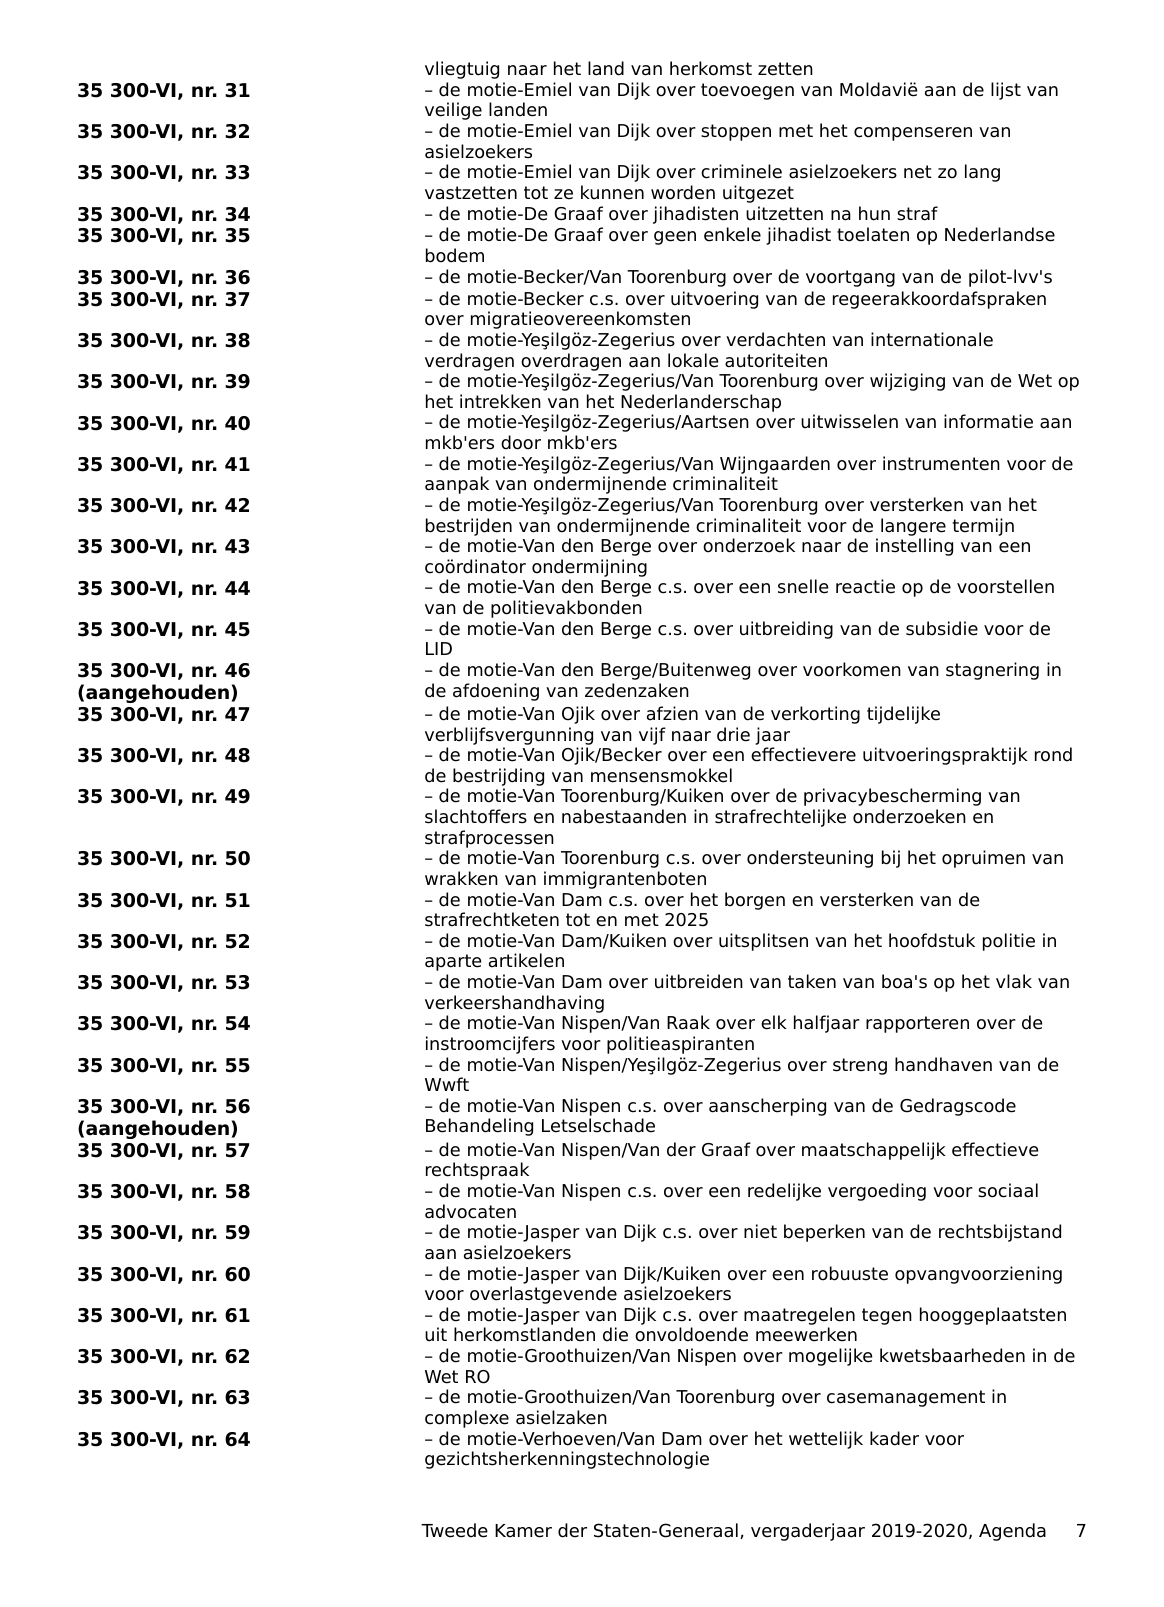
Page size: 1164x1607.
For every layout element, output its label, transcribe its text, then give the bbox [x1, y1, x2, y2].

table_cell [401, 371, 418, 412]
table_cell [401, 1181, 418, 1222]
table_cell – de motie-Emiel van Dijk over stoppen met het compenseren van asielzoekers [418, 121, 1087, 162]
table_cell [401, 1346, 418, 1387]
table_cell – de motie-Becker/Van Toorenburg over de voortgang van de pilot-lvv's [418, 267, 1087, 289]
table_cell – de motie-Yeşilgöz-Zegerius/Aartsen over uitwisselen van informatie aan mkb'ers door mkb'ers [418, 413, 1087, 454]
table_cell [401, 704, 418, 745]
table_cell – de motie-Van Nispen c.s. over een redelijke vergoeding voor sociaal advocaten [418, 1181, 1087, 1222]
table_cell – de motie-Groothuizen/Van Nispen over mogelijke kwetsbaarheden in de Wet RO [418, 1346, 1087, 1387]
table_cell – de motie-Groothuizen/Van Toorenburg over casemanagement in complexe asielzaken [418, 1387, 1087, 1428]
table_cell 35 300-VI, nr. 63 [77, 1387, 401, 1428]
table_cell 35 300-VI, nr. 39 [77, 371, 401, 412]
table_cell 35 300-VI, nr. 60 [77, 1264, 401, 1305]
table_cell 35 300-VI, nr. 51 [77, 890, 401, 931]
table_cell [401, 454, 418, 495]
table_cell – de motie-Yeşilgöz-Zegerius/Van Wijngaarden over instrumenten voor de aanpak van ondermijnende criminaliteit [418, 454, 1087, 495]
table_cell [401, 121, 418, 162]
table_cell – de motie-Van Nispen c.s. over aanscherping van de Gedragscode Behandeling Letselschade [418, 1096, 1087, 1140]
table_cell 35 300-VI, nr. 38 [77, 330, 401, 371]
table_cell 35 300-VI, nr. 58 [77, 1181, 401, 1222]
table_cell [401, 1429, 418, 1470]
table_cell – de motie-Van den Berge/Buitenweg over voorkomen van stagnering in de afdoening van zedenzaken [418, 660, 1087, 704]
table_cell 35 300-VI, nr. 56 (aangehouden) [77, 1096, 401, 1140]
table_cell – de motie-Van den Berge c.s. over uitbreiding van de subsidie voor de LID [418, 619, 1087, 660]
table_cell – de motie-Yeşilgöz-Zegerius/Van Toorenburg over versterken van het bestrijden van ondermijnende criminaliteit voor de langere termijn [418, 495, 1087, 536]
table_cell 35 300-VI, nr. 37 [77, 289, 401, 330]
table_cell 35 300-VI, nr. 55 [77, 1055, 401, 1096]
table_cell – de motie-Van Nispen/Yeşilgöz-Zegerius over streng handhaven van de Wwft [418, 1055, 1087, 1096]
table_cell 35 300-VI, nr. 53 [77, 972, 401, 1013]
table_cell 35 300-VI, nr. 34 [77, 204, 401, 225]
table_cell – de motie-Van den Berge c.s. over een snelle reactie op de voorstellen van de politievakbonden [418, 578, 1087, 619]
table_cell – de motie-Jasper van Dijk/Kuiken over een robuuste opvangvoorziening voor overlastgevende asielzoekers [418, 1264, 1087, 1305]
table_cell – de motie-Van Nispen/Van der Graaf over maatschappelijk effectieve rechtspraak [418, 1140, 1087, 1181]
table_cell 35 300-VI, nr. 41 [77, 454, 401, 495]
table_cell [401, 413, 418, 454]
table_cell [401, 225, 418, 267]
table_cell [401, 848, 418, 889]
table_cell – de motie-Van Nispen/Van Raak over elk halfjaar rapporteren over de instroomcijfers voor politieaspiranten [418, 1013, 1087, 1054]
table_cell – de motie-Emiel van Dijk over criminele asielzoekers net zo lang vastzetten tot ze kunnen worden uitgezet [418, 162, 1087, 203]
table_cell [401, 59, 418, 80]
table_cell 35 300-VI, nr. 64 [77, 1429, 401, 1470]
table_cell – de motie-Van Ojik/Becker over een effectievere uitvoeringspraktijk rond de bestrijding van mensensmokkel [418, 745, 1087, 786]
table_cell [401, 1096, 418, 1140]
table_cell [401, 972, 418, 1013]
table_cell [401, 1013, 418, 1054]
table_cell 35 300-VI, nr. 35 [77, 225, 401, 267]
table_cell 35 300-VI, nr. 46 (aangehouden) [77, 660, 401, 704]
table_cell 35 300-VI, nr. 31 [77, 80, 401, 121]
table_cell – de motie-Yeşilgöz-Zegerius over verdachten van internationale verdragen overdragen aan lokale autoriteiten [418, 330, 1087, 371]
table_cell 35 300-VI, nr. 36 [77, 267, 401, 289]
table_cell [401, 745, 418, 786]
table_cell [401, 1222, 418, 1263]
table_cell 35 300-VI, nr. 50 [77, 848, 401, 889]
table_cell – de motie-Van Toorenburg c.s. over ondersteuning bij het opruimen van wrakken van immigrantenboten [418, 848, 1087, 889]
table_cell [401, 1140, 418, 1181]
table_cell [401, 931, 418, 972]
table_cell [401, 289, 418, 330]
table_cell [401, 80, 418, 121]
table_cell 35 300-VI, nr. 45 [77, 619, 401, 660]
table_cell 35 300-VI, nr. 49 [77, 786, 401, 848]
table_cell 35 300-VI, nr. 54 [77, 1013, 401, 1054]
table_cell – de motie-De Graaf over geen enkele jihadist toelaten op Nederlandse bodem [418, 225, 1087, 267]
table_cell – de motie-Van Ojik over afzien van de verkorting tijdelijke verblijfsvergunning van vijf naar drie jaar [418, 704, 1087, 745]
table_cell 35 300-VI, nr. 52 [77, 931, 401, 972]
table_cell – de motie-Jasper van Dijk c.s. over niet beperken van de rechtsbijstand aan asielzoekers [418, 1222, 1087, 1263]
table_cell 35 300-VI, nr. 59 [77, 1222, 401, 1263]
table_cell [401, 619, 418, 660]
table_cell [401, 578, 418, 619]
table_cell [401, 1387, 418, 1428]
table_cell 35 300-VI, nr. 40 [77, 413, 401, 454]
table_cell [401, 1305, 418, 1346]
table_cell 35 300-VI, nr. 33 [77, 162, 401, 203]
table_cell [401, 267, 418, 289]
table_cell 35 300-VI, nr. 61 [77, 1305, 401, 1346]
table_cell – de motie-Van Dam/Kuiken over uitsplitsen van het hoofdstuk politie in aparte artikelen [418, 931, 1087, 972]
table_cell 35 300-VI, nr. 62 [77, 1346, 401, 1387]
table_cell [401, 890, 418, 931]
table_cell – de motie-Jasper van Dijk c.s. over maatregelen tegen hooggeplaatsten uit herkomstlanden die onvoldoende meewerken [418, 1305, 1087, 1346]
table_cell [401, 204, 418, 225]
table_cell 35 300-VI, nr. 57 [77, 1140, 401, 1181]
table_cell – de motie-Van den Berge over onderzoek naar de instelling van een coördinator ondermijning [418, 536, 1087, 577]
table_cell 35 300-VI, nr. 42 [77, 495, 401, 536]
table_cell [77, 59, 401, 80]
table_cell – de motie-Yeşilgöz-Zegerius/Van Toorenburg over wijziging van de Wet op het intrekken van het Nederlanderschap [418, 371, 1087, 412]
table_cell [401, 495, 418, 536]
table_cell [401, 536, 418, 577]
table_cell – de motie-Van Dam c.s. over het borgen en versterken van de strafrechtketen tot en met 2025 [418, 890, 1087, 931]
table_cell [401, 162, 418, 203]
table_cell 35 300-VI, nr. 47 [77, 704, 401, 745]
table_cell – de motie-Emiel van Dijk over toevoegen van Moldavië aan de lijst van veilige landen [418, 80, 1087, 121]
table_cell – de motie-Van Toorenburg/Kuiken over de privacybescherming van slachtoffers en nabestaanden in strafrechtelijke onderzoeken en strafprocessen [418, 786, 1087, 848]
table_cell – de motie-De Graaf over jihadisten uitzetten na hun straf [418, 204, 1087, 225]
table_cell vliegtuig naar het land van herkomst zetten [418, 59, 1087, 80]
table_cell 35 300-VI, nr. 43 [77, 536, 401, 577]
table_cell [401, 1055, 418, 1096]
table_cell 35 300-VI, nr. 44 [77, 578, 401, 619]
table_cell 35 300-VI, nr. 32 [77, 121, 401, 162]
table_cell – de motie-Van Dam over uitbreiden van taken van boa's op het vlak van verkeershandhaving [418, 972, 1087, 1013]
table_cell [401, 660, 418, 704]
table_cell [401, 330, 418, 371]
table_cell 35 300-VI, nr. 48 [77, 745, 401, 786]
table_cell [401, 786, 418, 848]
table_cell [401, 1264, 418, 1305]
table_cell – de motie-Verhoeven/Van Dam over het wettelijk kader voor gezichtsherkenningstechnologie [418, 1429, 1087, 1470]
table_cell – de motie-Becker c.s. over uitvoering van de regeerakkoordafspraken over migratieovereenkomsten [418, 289, 1087, 330]
